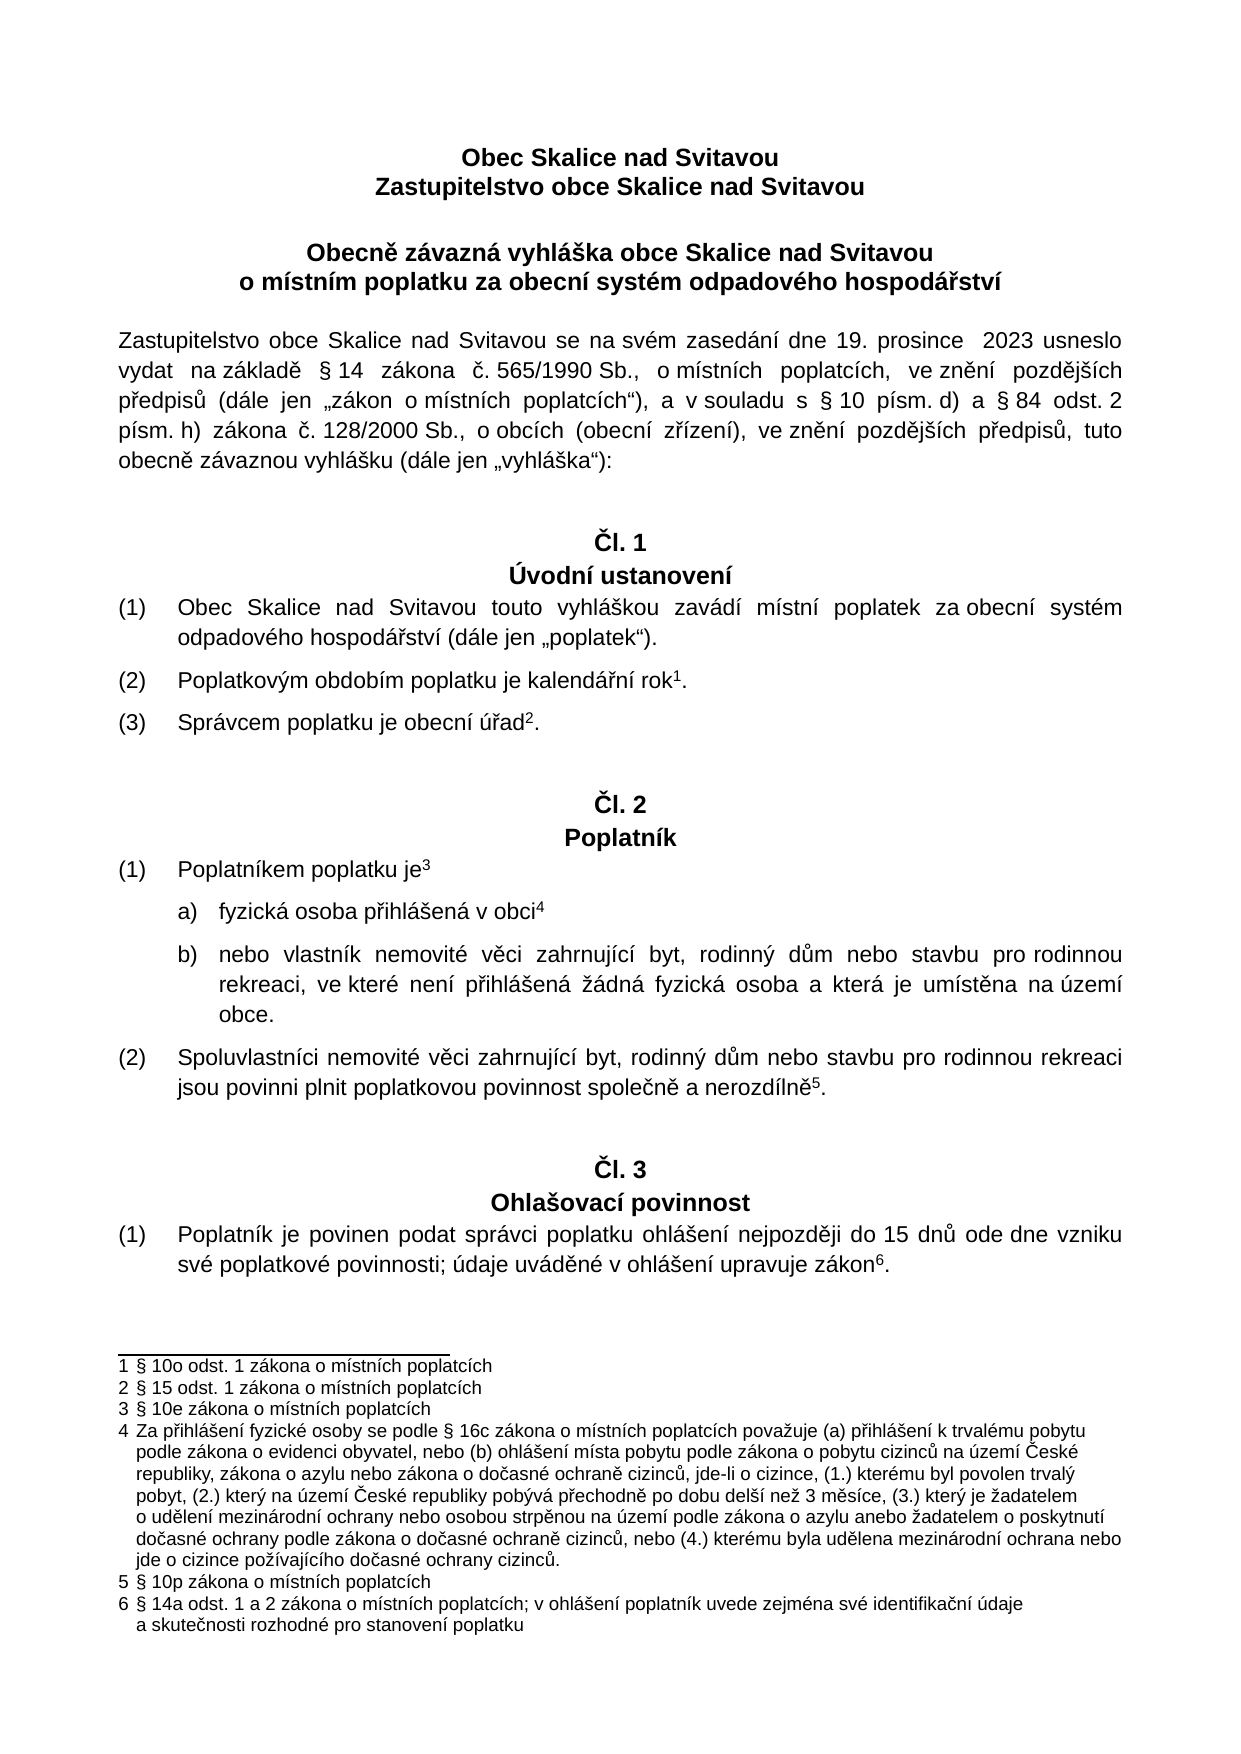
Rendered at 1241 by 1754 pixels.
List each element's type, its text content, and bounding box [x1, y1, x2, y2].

subtitle Čl. 2 Poplatník [118, 789, 1122, 851]
list nebo vlastník nemovité věci zahrnující byt, rodinný dům nebo stavbu pro rodinnou rekreaci, ve které není přihlášená žádná fyzická osoba a která je umístěna na území obce. [177, 941, 1122, 1028]
list Správcem poplatku je obecní úřad. [118, 709, 1122, 736]
text Obec Skalice nad Svitavou Zastupitelstvo obce Skalice nad Svitavou [118, 143, 1122, 201]
list Poplatník je povinen podat správci poplatku ohlášení nejpozději do 15 dnů ode dne vzniku své poplatkové povinnosti; údaje uváděné v ohlášení upravuje zákon. [118, 1221, 1122, 1277]
list § 10e zákona o místních poplatcích [118, 1398, 1122, 1420]
list Za přihlášení fyzické osoby se podle § 16c zákona o místních poplatcích považuje (a) přihlášení k trvalému pobytu podle zákona o evidenci obyvatel, nebo (b) ohlášení místa pobytu podle zákona o pobytu cizinců na území České republiky, zákona o azylu nebo zákona o dočasné ochraně cizinců, jde-li o cizince, (1.) kterému byl povolen trvalý pobyt, (2.) který na území České republiky pobývá přechodně po dobu delší než 3 měsíce, (3.) který je žadatelem o udělení mezinárodní ochrany nebo osobou strpěnou na území podle zákona o azylu anebo žadatelem o poskytnutí dočasné ochrany podle zákona o dočasné ochraně cizinců, nebo (4.) kterému byla udělena mezinárodní ochrana nebo jde o cizince požívajícího dočasné ochrany cizinců. [118, 1420, 1122, 1571]
list Obec Skalice nad Svitavou touto vyhláškou zavádí místní poplatek za obecní systém odpadového hospodářství (dále jen „poplatek“). [118, 594, 1122, 650]
list § 15 odst. 1 zákona o místních poplatcích [118, 1377, 1122, 1398]
subtitle Čl. 3 Ohlašovací povinnost [118, 1154, 1122, 1216]
subtitle Obecně závazná vyhláška obce Skalice nad Svitavou o místním poplatku za obecní systém odpadového hospodářství [118, 238, 1122, 295]
list § 10p zákona o místních poplatcích [118, 1571, 1122, 1592]
subtitle Čl. 1 Úvodní ustanovení [118, 528, 1122, 589]
list Poplatníkem poplatku je [118, 856, 1122, 882]
list Poplatkovým obdobím poplatku je kalendářní rok. [118, 667, 1122, 693]
list Spoluvlastníci nemovité věci zahrnující byt, rodinný dům nebo stavbu pro rodinnou rekreaci jsou povinni plnit poplatkovou povinnost společně a nerozdílně. [118, 1044, 1122, 1101]
text Zastupitelstvo obce Skalice nad Svitavou se na svém zasedání dne 19. prosince 2023 usneslo vydat na základě § 14 zákona č. 565/1990 Sb., o místních poplatcích, ve znění pozdějších předpisů (dále jen „zákon o místních poplatcích“), a v souladu s § 10 písm. d) a § 84 odst. 2 písm. h) zákona č. 128/2000 Sb., o obcích (obecní zřízení), ve znění pozdějších předpisů, tuto obecně závaznou vyhlášku (dále jen „vyhláška“): [118, 327, 1122, 474]
list § 10o odst. 1 zákona o místních poplatcích [118, 1355, 1122, 1377]
list fyzická osoba přihlášená v obci [177, 898, 1122, 925]
list § 14a odst. 1 a 2 zákona o místních poplatcích; v ohlášení poplatník uvede zejména své identifikační údaje a skutečnosti rozhodné pro stanovení poplatku [118, 1592, 1122, 1635]
